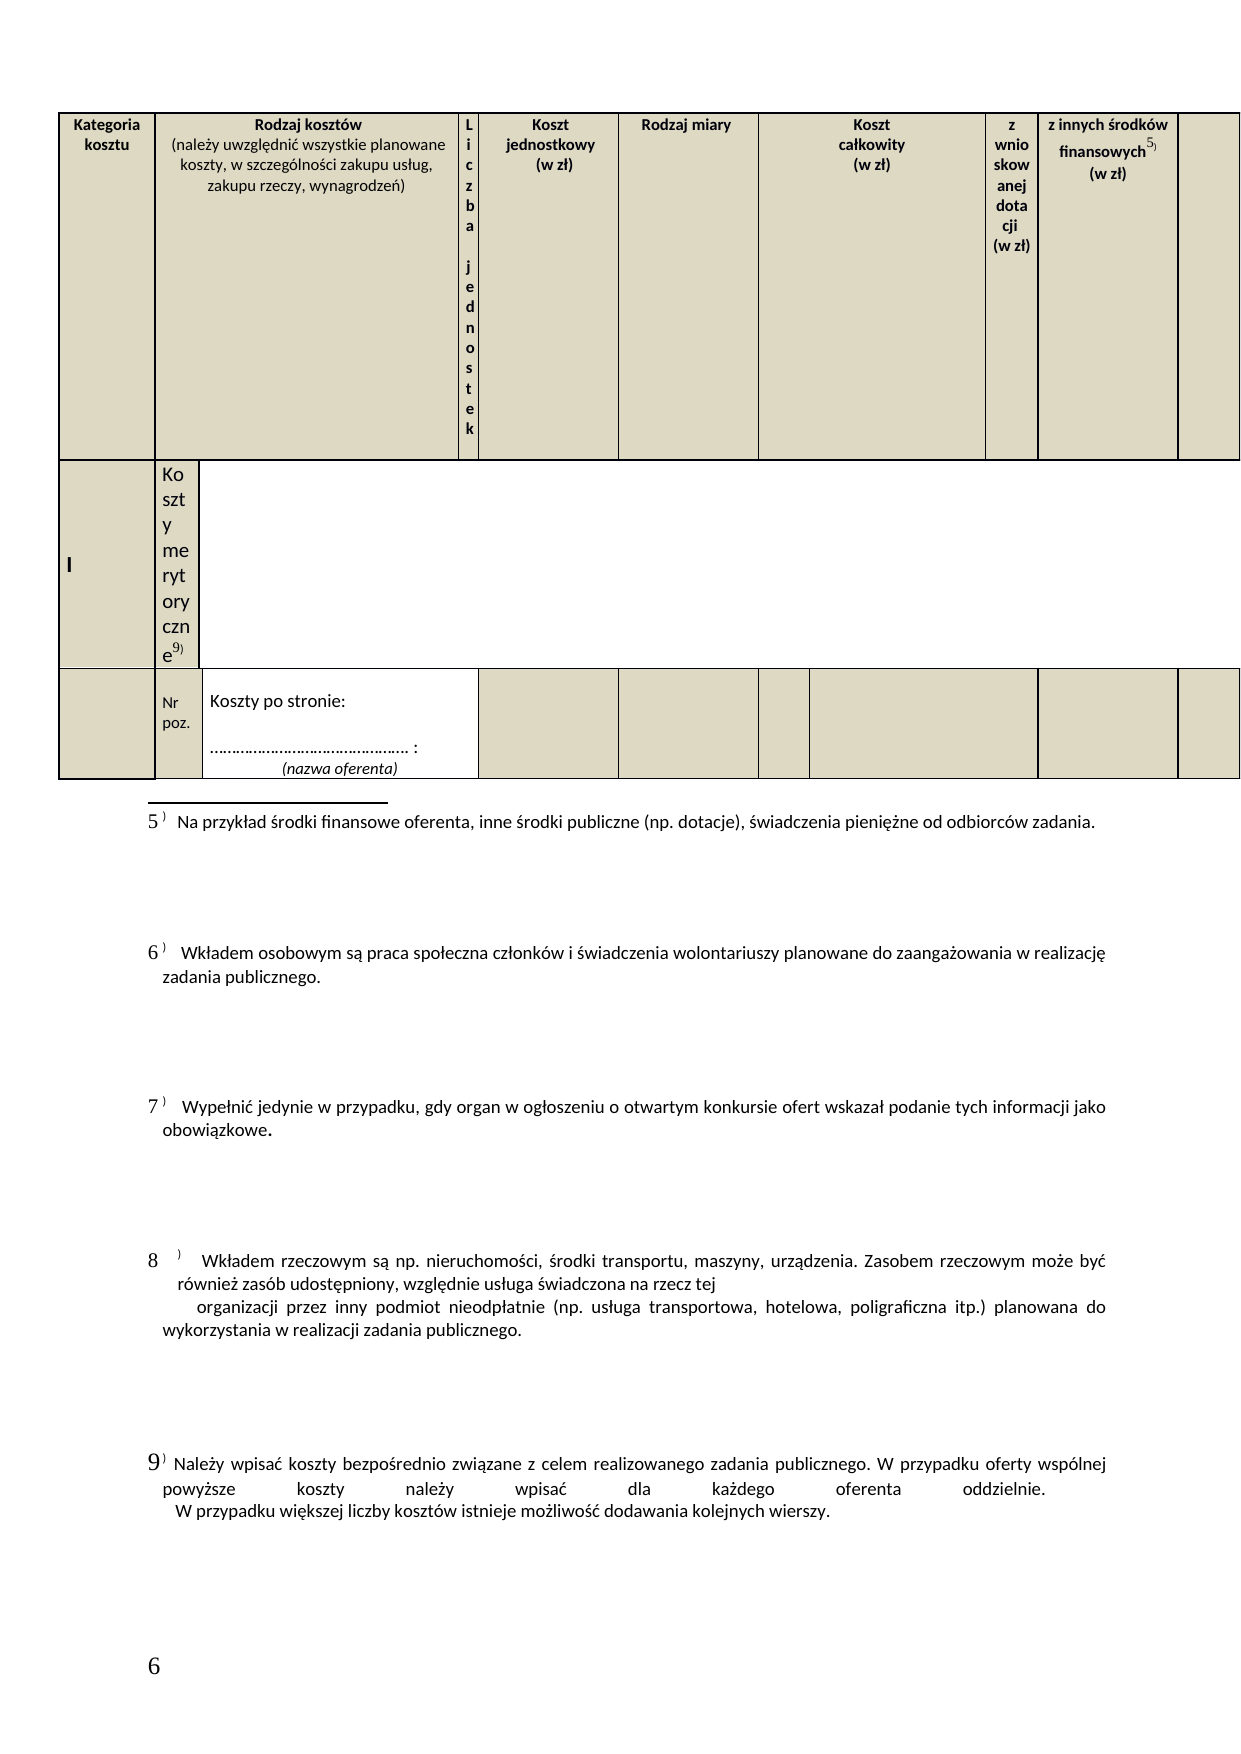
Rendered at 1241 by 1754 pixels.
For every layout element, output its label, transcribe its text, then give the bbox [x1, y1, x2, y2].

table_cell Nr poz. [156, 669, 202, 778]
table_cell [759, 669, 809, 778]
table_cell Koszty merytoryczne) [156, 461, 198, 667]
table_cell Rodzaj kosztów (należy uwzględnić wszystkie planowane koszty, w szczególności zakupu usług, zakupu rzeczy, wynagrodzeń) [156, 114, 458, 459]
table_cell Koszt całkowity (w zł) [759, 114, 985, 459]
table_cell Kategoria kosztu [60, 114, 154, 459]
table_cell [60, 669, 154, 778]
table_cell Liczba jednostek [459, 114, 478, 459]
table_cell Koszty po stronie: ………………………………………. : (nazwa oferenta) [203, 669, 478, 778]
table_cell Koszt jednostkowy (w zł) [479, 114, 618, 459]
table_cell [479, 669, 618, 778]
table_cell I [60, 461, 154, 667]
table_cell z wnioskowanej dotacji (w zł) [986, 114, 1037, 459]
table_cell z wkładu osobowego) (w zł) [1179, 114, 1239, 459]
table_cell [1179, 669, 1239, 778]
table_cell [619, 669, 758, 778]
table_cell [810, 669, 1037, 778]
table_cell z innych środków finansowych) (w zł) [1039, 114, 1177, 459]
table_cell [1039, 669, 1177, 778]
table_cell Rodzaj miary [619, 114, 758, 459]
